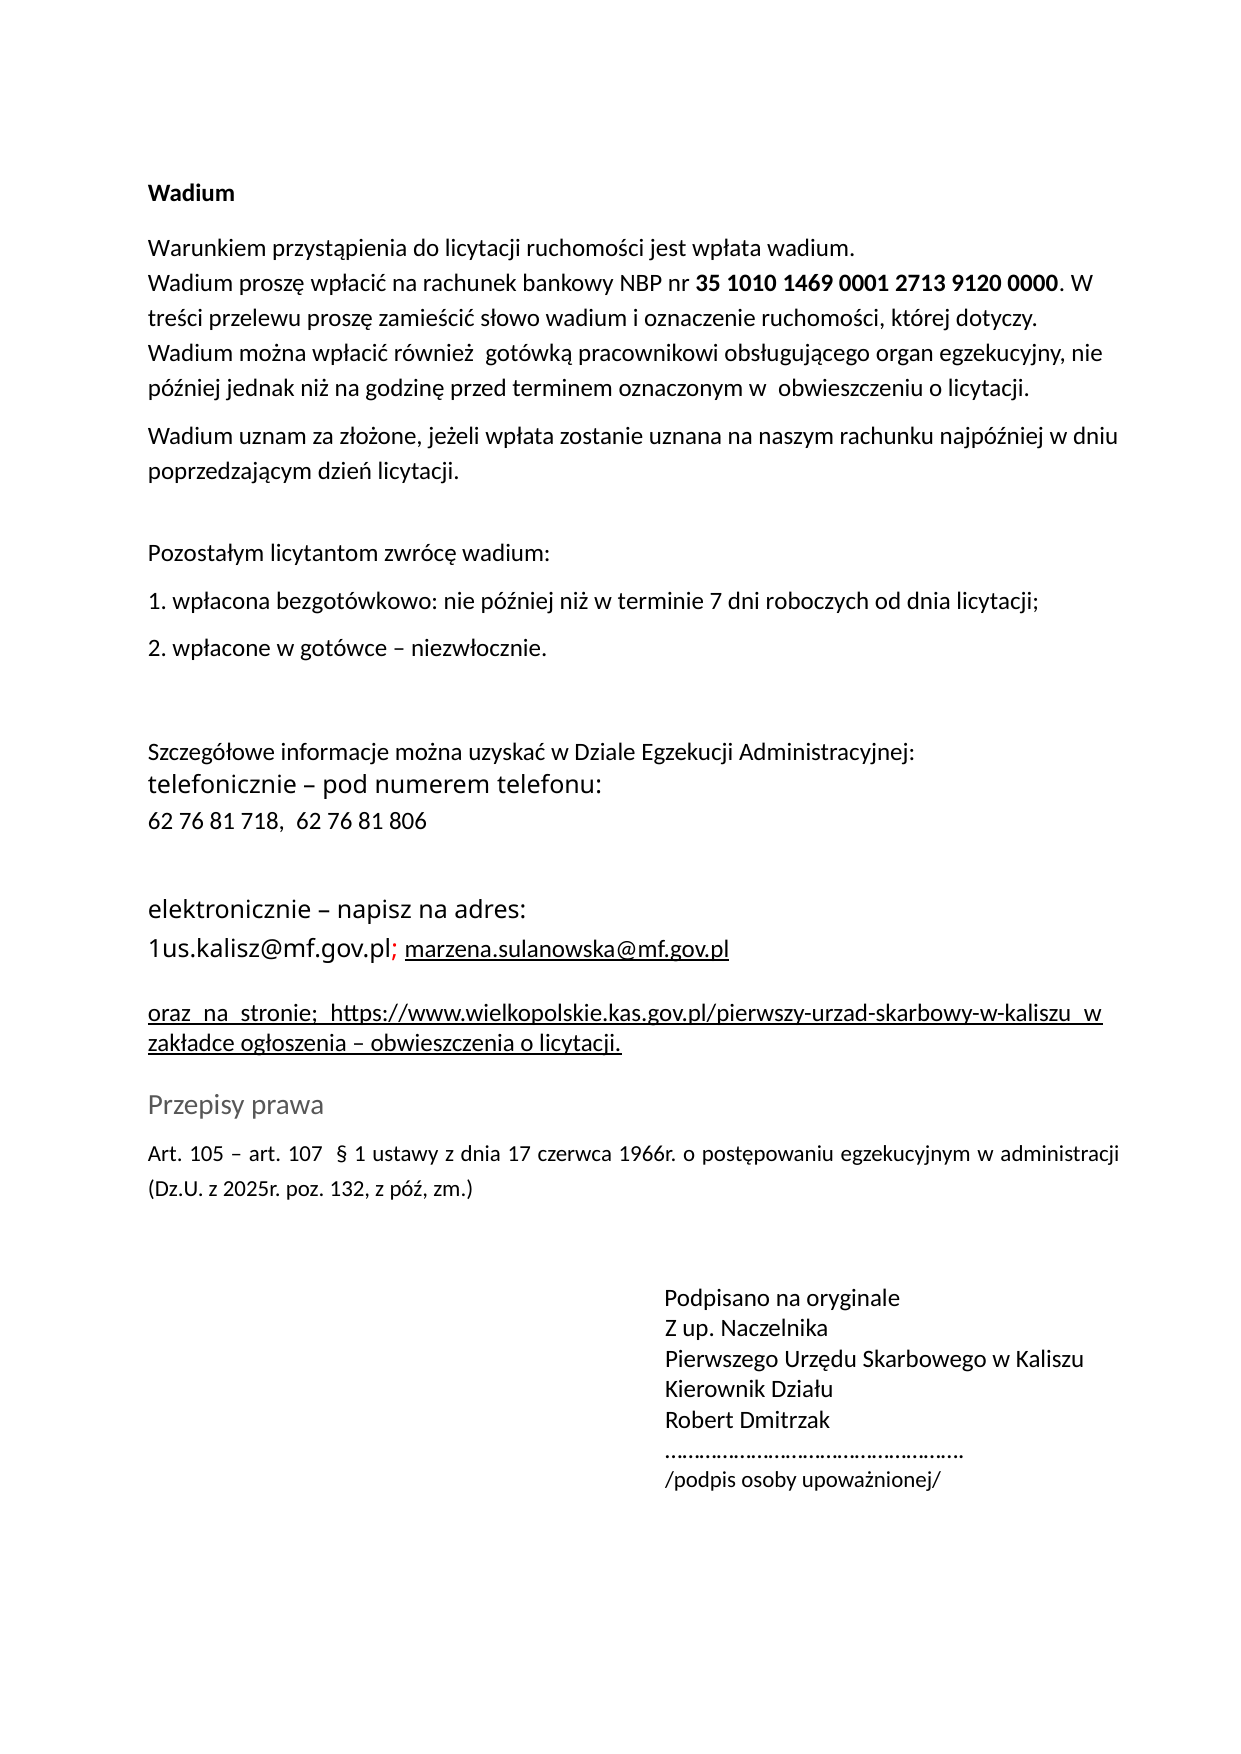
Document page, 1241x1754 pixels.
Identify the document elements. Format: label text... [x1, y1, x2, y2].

text telefonicznie – pod numerem telefonu: 62 76 81 718, 62 76 81 806 [148, 766, 1122, 836]
text Pierwszego Urzędu Skarbowego w Kaliszu [665, 1343, 1122, 1373]
text Warunkiem przystąpienia do licytacji ruchomości jest wpłata wadium. [148, 233, 1122, 263]
text ……………………………………………. /podpis osoby upoważnionej/ [665, 1434, 1122, 1493]
text Z up. Naczelnika [665, 1312, 1122, 1343]
text Wadium uznam za złożone, jeżeli wpłata zostanie uznana na naszym rachunku najpóźniej w dniu poprzedzającym dzień licytacji. [148, 420, 1122, 486]
subtitle Szczegółowe informacje można uzyskać w Dziale Egzekucji Administracyjnej: [148, 736, 1122, 766]
text Art. 105 – art. 107 § 1 ustawy z dnia 17 czerwca 1966r. o postępowaniu egzekucyjnym w administracji (Dz.U. z 2025r. poz. 132, z póź, zm.) [148, 1139, 1122, 1202]
text Podpisano na oryginale [148, 1282, 1122, 1312]
text Wadium [148, 177, 1122, 208]
text oraz na stronie; https://www.wielkopolskie.kas.gov.pl/pierwszy-urzad-skarbowy-w-kaliszu w [148, 997, 1102, 1023]
text Wadium proszę wpłacić na rachunek bankowy NBP nr 35 1010 1469 0001 2713 9120 0000. W treści przelewu proszę zamieścić słowo wadium i oznaczenie ruchomości, której dotyczy. [148, 268, 1122, 333]
text Kierownik Działu [665, 1373, 1122, 1404]
text 2. wpłacone w gotówce – niezwłocznie. [148, 633, 1122, 663]
text zakładce ogłoszenia – obwieszczenia o licytacji. [148, 1025, 1102, 1058]
text 1. wpłacona bezgotówkowo: nie później niż w terminie 7 dni roboczych od dnia licytacji; [148, 585, 1122, 616]
text 1us.kalisz@mf.gov.pl; marzena.sulanowska@mf.gov.pl [148, 931, 1122, 965]
text elektronicznie – napisz na adres: [148, 892, 1122, 926]
text Robert Dmitrzak [665, 1404, 1122, 1434]
text Przepisy prawa [148, 1086, 1122, 1121]
text Wadium można wpłacić również gotówką pracownikowi obsługującego organ egzekucyjny, nie później jednak niż na godzinę przed terminem oznaczonym w obwieszczeniu o licytacji. [148, 338, 1122, 403]
text Pozostałym licytantom zwrócę wadium: [148, 538, 1122, 568]
